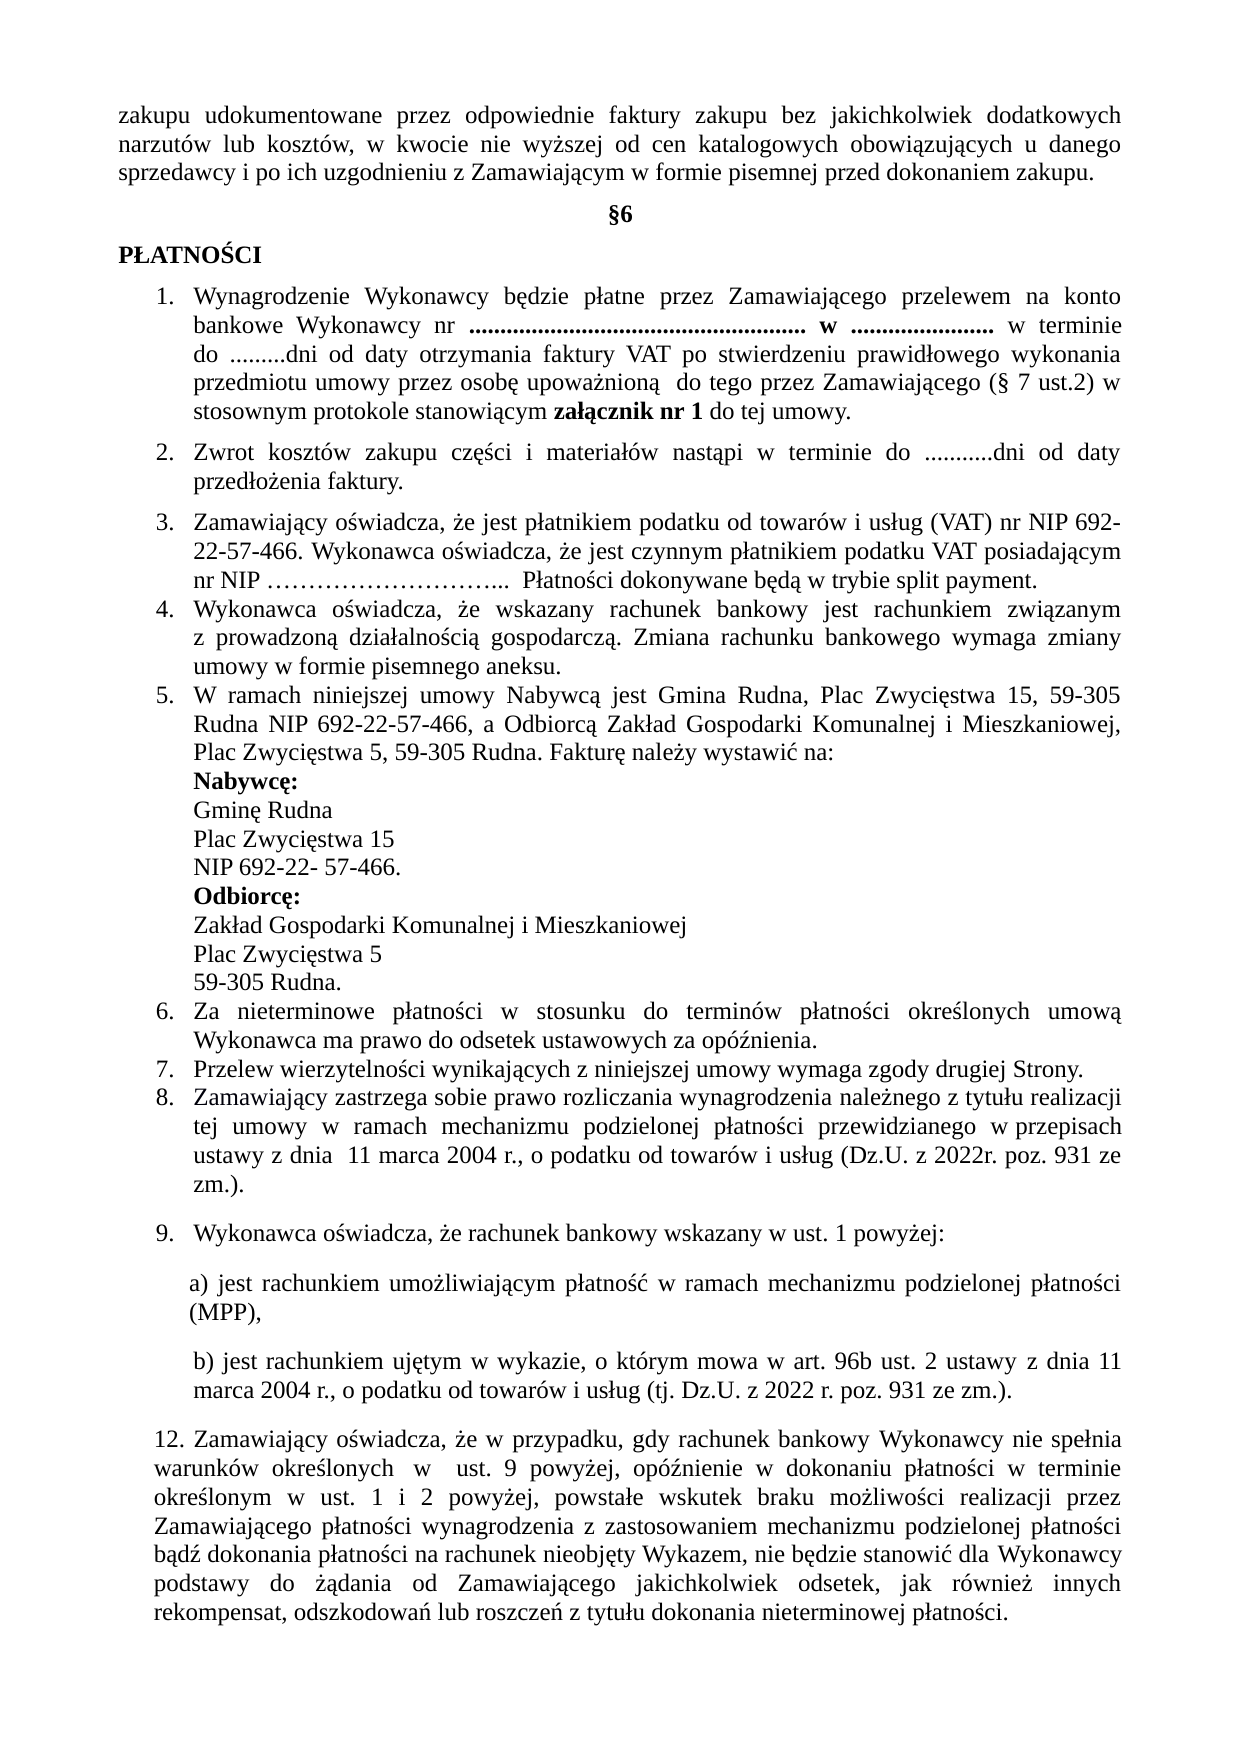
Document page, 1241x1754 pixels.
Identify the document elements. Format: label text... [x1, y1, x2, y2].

list Nabywcę: [156, 766, 1122, 795]
list Przelew wierzytelności wynikających z niniejszej umowy wymaga zgody drugiej Strony. [156, 1054, 1122, 1082]
list 12. Zamawiający oświadcza, że w przypadku, gdy rachunek bankowy Wykonawcy nie spełnia warunków określonych w ust. 9 powyżej, opóźnienie w dokonaniu płatności w terminie określonym w ust. 1 i 2 powyżej, powstałe wskutek braku możliwości realizacji przez Zamawiającego płatności wynagrodzenia z zastosowaniem mechanizmu podzielonej płatności bądź dokonania płatności na rachunek nieobjęty Wykazem, nie będzie stanowić dla Wykonawcy podstawy do żądania od Zamawiającego jakichkolwiek odsetek, jak również innych rekompensat, odszkodowań lub roszczeń z tytułu dokonania nieterminowej płatności. [153, 1424, 1122, 1626]
list 59-305 Rudna. [156, 967, 1122, 996]
list NIP 692-22- 57-466. [156, 852, 1122, 881]
list Wynagrodzenie Wykonawcy będzie płatne przez Zamawiającego przelewem na konto bankowe Wykonawcy nr ...................................................... w ....................... w terminie do .........dni od daty otrzymania faktury VAT po stwierdzeniu prawidłowego wykonania przedmiotu umowy przez osobę upoważnioną do tego przez Zamawiającego (§ 7 ust.2) w stosownym protokole stanowiącym załącznik nr 1 do tej umowy. [156, 281, 1122, 425]
list W ramach niniejszej umowy Nabywcą jest Gmina Rudna, Plac Zwycięstwa 15, 59-305 Rudna NIP 692-22-57-466, a Odbiorcą Zakład Gospodarki Komunalnej i Mieszkaniowej, Plac Zwycięstwa 5, 59-305 Rudna. Fakturę należy wystawić na: [156, 680, 1122, 766]
list Odbiorcę: [156, 881, 1122, 910]
text PŁATNOŚCI [118, 240, 1122, 269]
list Gminę Rudna [156, 795, 1122, 824]
list Zwrot kosztów zakupu części i materiałów nastąpi w terminie do ...........dni od daty przedłożenia faktury. [156, 437, 1122, 495]
list Zamawiający oświadcza, że jest płatnikiem podatku od towarów i usług (VAT) nr NIP 692-22-57-466. Wykonawca oświadcza, że jest czynnym płatnikiem podatku VAT posiadającym nr NIP ………………………... Płatności dokonywane będą w trybie split payment. [156, 507, 1122, 594]
list Wykonawca oświadcza, że rachunek bankowy wskazany w ust. 1 powyżej: [156, 1218, 1122, 1247]
text zakupu udokumentowane przez odpowiednie faktury zakupu bez jakichkolwiek dodatkowych narzutów lub kosztów, w kwocie nie wyższej od cen katalogowych obowiązujących u danego sprzedawcy i po ich uzgodnieniu z Zamawiającym w formie pisemnej przed dokonaniem zakupu. [118, 100, 1122, 186]
list Zamawiający zastrzega sobie prawo rozliczania wynagrodzenia należnego z tytułu realizacji tej umowy w ramach mechanizmu podzielonej płatności przewidzianego w przepisach ustawy z dnia 11 marca 2004 r., o podatku od towarów i usług (Dz.U. z 2022r. poz. 931 ze zm.). [156, 1082, 1122, 1197]
text §6 [118, 199, 1122, 227]
list Zakład Gospodarki Komunalnej i Mieszkaniowej [156, 910, 1122, 939]
list Plac Zwycięstwa 15 [156, 824, 1122, 852]
list Plac Zwycięstwa 5 [156, 939, 1122, 967]
list Wykonawca oświadcza, że wskazany rachunek bankowy jest rachunkiem związanym z prowadzoną działalnością gospodarczą. Zmiana rachunku bankowego wymaga zmiany umowy w formie pisemnego aneksu. [156, 594, 1122, 680]
list a) jest rachunkiem umożliwiającym płatność w ramach mechanizmu podzielonej płatności (MPP), [189, 1268, 1122, 1325]
list b) jest rachunkiem ujętym w wykazie, o którym mowa w art. 96b ust. 2 ustawy z dnia 11 marca 2004 r., o podatku od towarów i usług (tj. Dz.U. z 2022 r. poz. 931 ze zm.). [156, 1346, 1122, 1404]
list Za nieterminowe płatności w stosunku do terminów płatności określonych umową Wykonawca ma prawo do odsetek ustawowych za opóźnienia. [156, 996, 1122, 1054]
